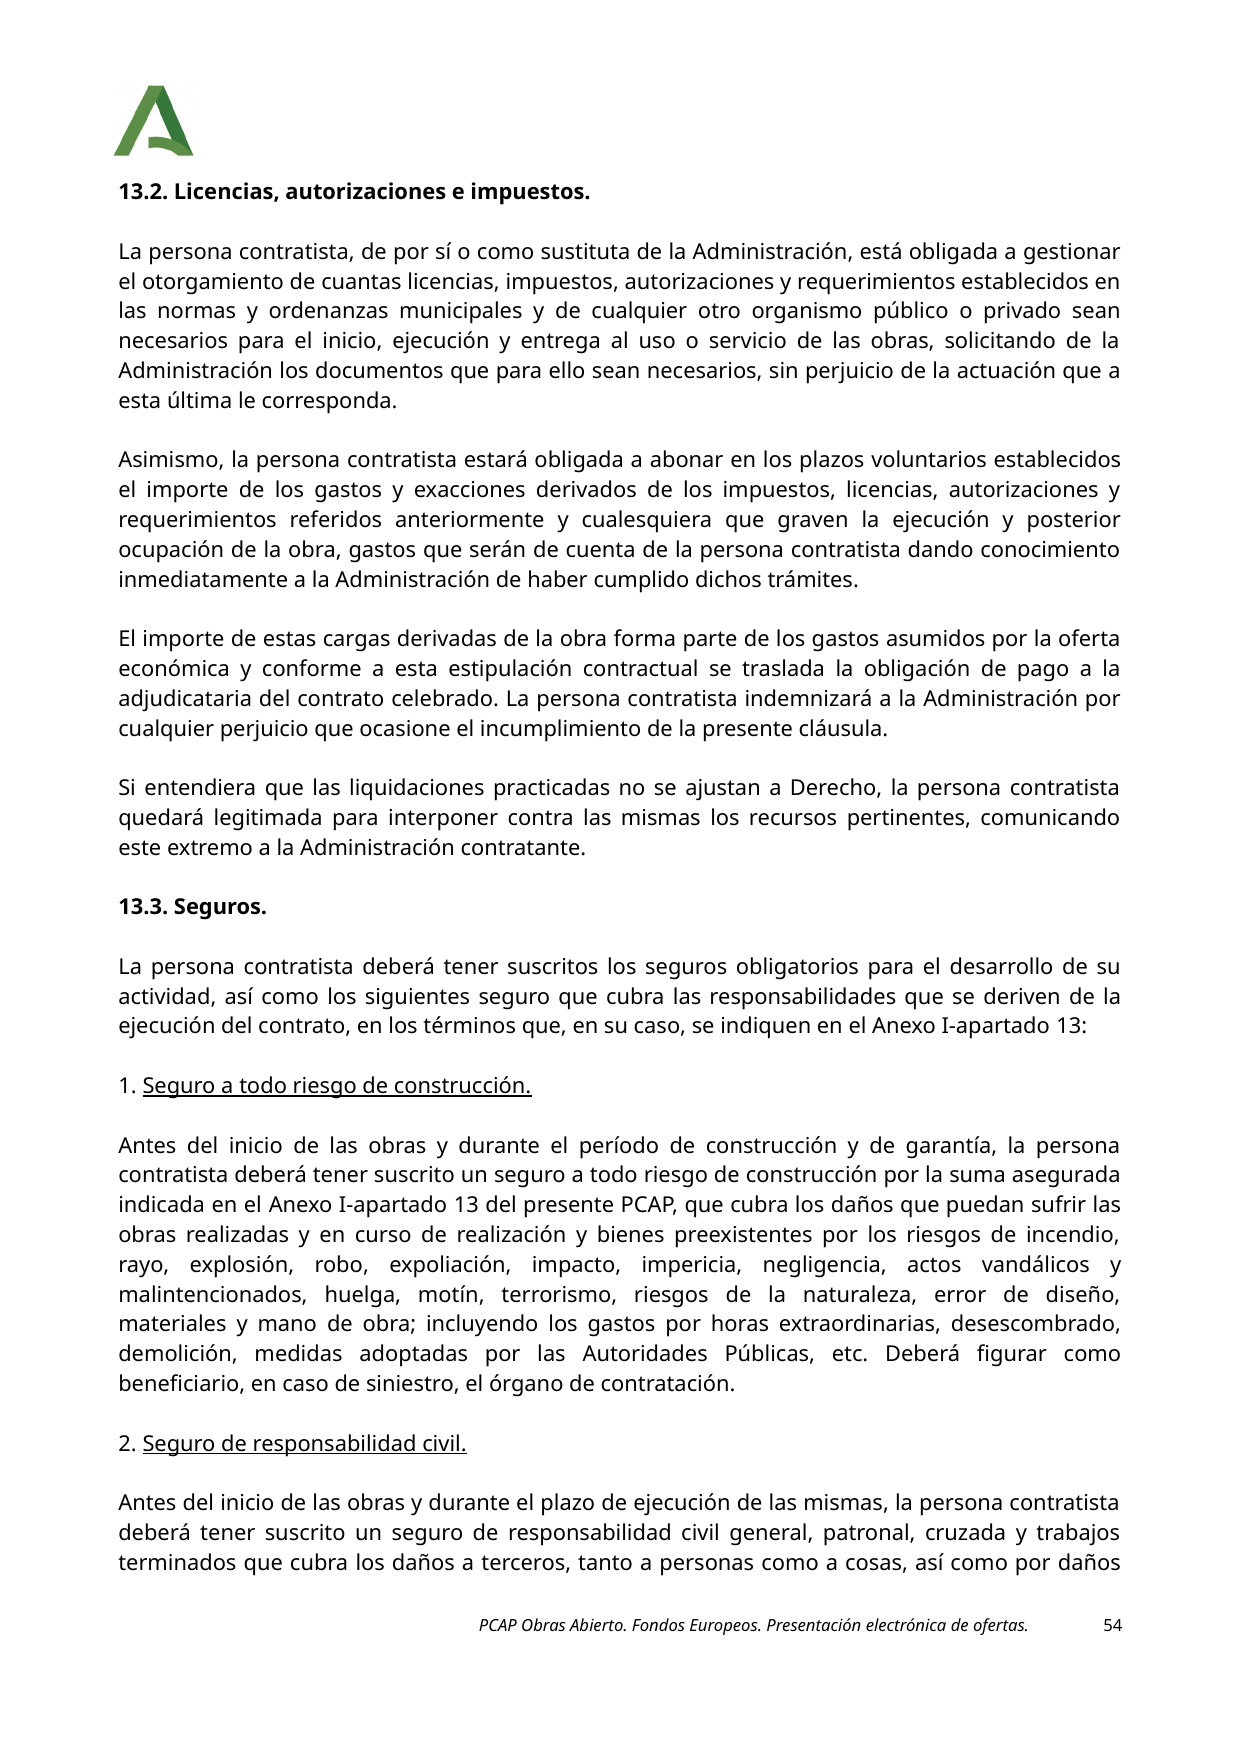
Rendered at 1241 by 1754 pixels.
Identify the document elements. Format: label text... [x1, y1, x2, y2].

text La persona contratista, de por sí o como sustituta de la Administración, está obligada a gestionar el otorgamiento de cuantas licencias, impuestos, autorizaciones y requerimientos establecidos en las normas y ordenanzas municipales y de cualquier otro organismo público o privado sean necesarios para el inicio, ejecución y entrega al uso o servicio de las obras, solicitando de la Administración los documentos que para ello sean necesarios, sin perjuicio de la actuación que a esta última le corresponda. [118, 236, 1122, 415]
text La persona contratista deberá tener suscritos los seguros obligatorios para el desarrollo de su actividad, así como los siguientes seguro que cubra las responsabilidades que se deriven de la ejecución del contrato, en los términos que, en su caso, se indiquen en el Anexo I-apartado 13: [118, 951, 1122, 1040]
text Si entendiera que las liquidaciones practicadas no se ajustan a Derecho, la persona contratista quedará legitimada para interponer contra las mismas los recursos pertinentes, comunicando este extremo a la Administración contratante. [118, 772, 1122, 862]
subtitle 13.2. Licencias, autorizaciones e impuestos. [118, 176, 1122, 206]
picture [109, 81, 198, 160]
text 2. Seguro de responsabilidad civil. [118, 1428, 1122, 1457]
text Asimismo, la persona contratista estará obligada a abonar en los plazos voluntarios establecidos el importe de los gastos y exacciones derivados de los impuestos, licencias, autorizaciones y requerimientos referidos anteriormente y cualesquiera que graven la ejecución y posterior ocupación de la obra, gastos que serán de cuenta de la persona contratista dando conocimiento inmediatamente a la Administración de haber cumplido dichos trámites. [118, 444, 1122, 593]
text El importe de estas cargas derivadas de la obra forma parte de los gastos asumidos por la oferta económica y conforme a esta estipulación contractual se traslada la obligación de pago a la adjudicataria del contrato celebrado. La persona contratista indemnizará a la Administración por cualquier perjuicio que ocasione el incumplimiento de la presente cláusula. [118, 623, 1122, 742]
subtitle 13.3. Seguros. [118, 891, 1122, 921]
text Antes del inicio de las obras y durante el plazo de ejecución de las mismas, la persona contratista deberá tener suscrito un seguro de responsabilidad civil general, patronal, cruzada y trabajos terminados que cubra los daños a terceros, tanto a personas como a cosas, así como por daños [118, 1487, 1122, 1577]
text 1. Seguro a todo riesgo de construcción. [118, 1070, 1122, 1100]
text Antes del inicio de las obras y durante el período de construcción y de garantía, la persona contratista deberá tener suscrito un seguro a todo riesgo de construcción por la suma asegurada indicada en el Anexo I-apartado 13 del presente PCAP, que cubra los daños que puedan sufrir las obras realizadas y en curso de realización y bienes preexistentes por los riesgos de incendio, rayo, explosión, robo, expoliación, impacto, impericia, negligencia, actos vandálicos y malintencionados, huelga, motín, terrorismo, riesgos de la naturaleza, error de diseño, materiales y mano de obra; incluyendo los gastos por horas extraordinarias, desescombrado, demolición, medidas adoptadas por las Autoridades Públicas, etc. Deberá figurar como beneficiario, en caso de siniestro, el órgano de contratación. [118, 1130, 1122, 1398]
